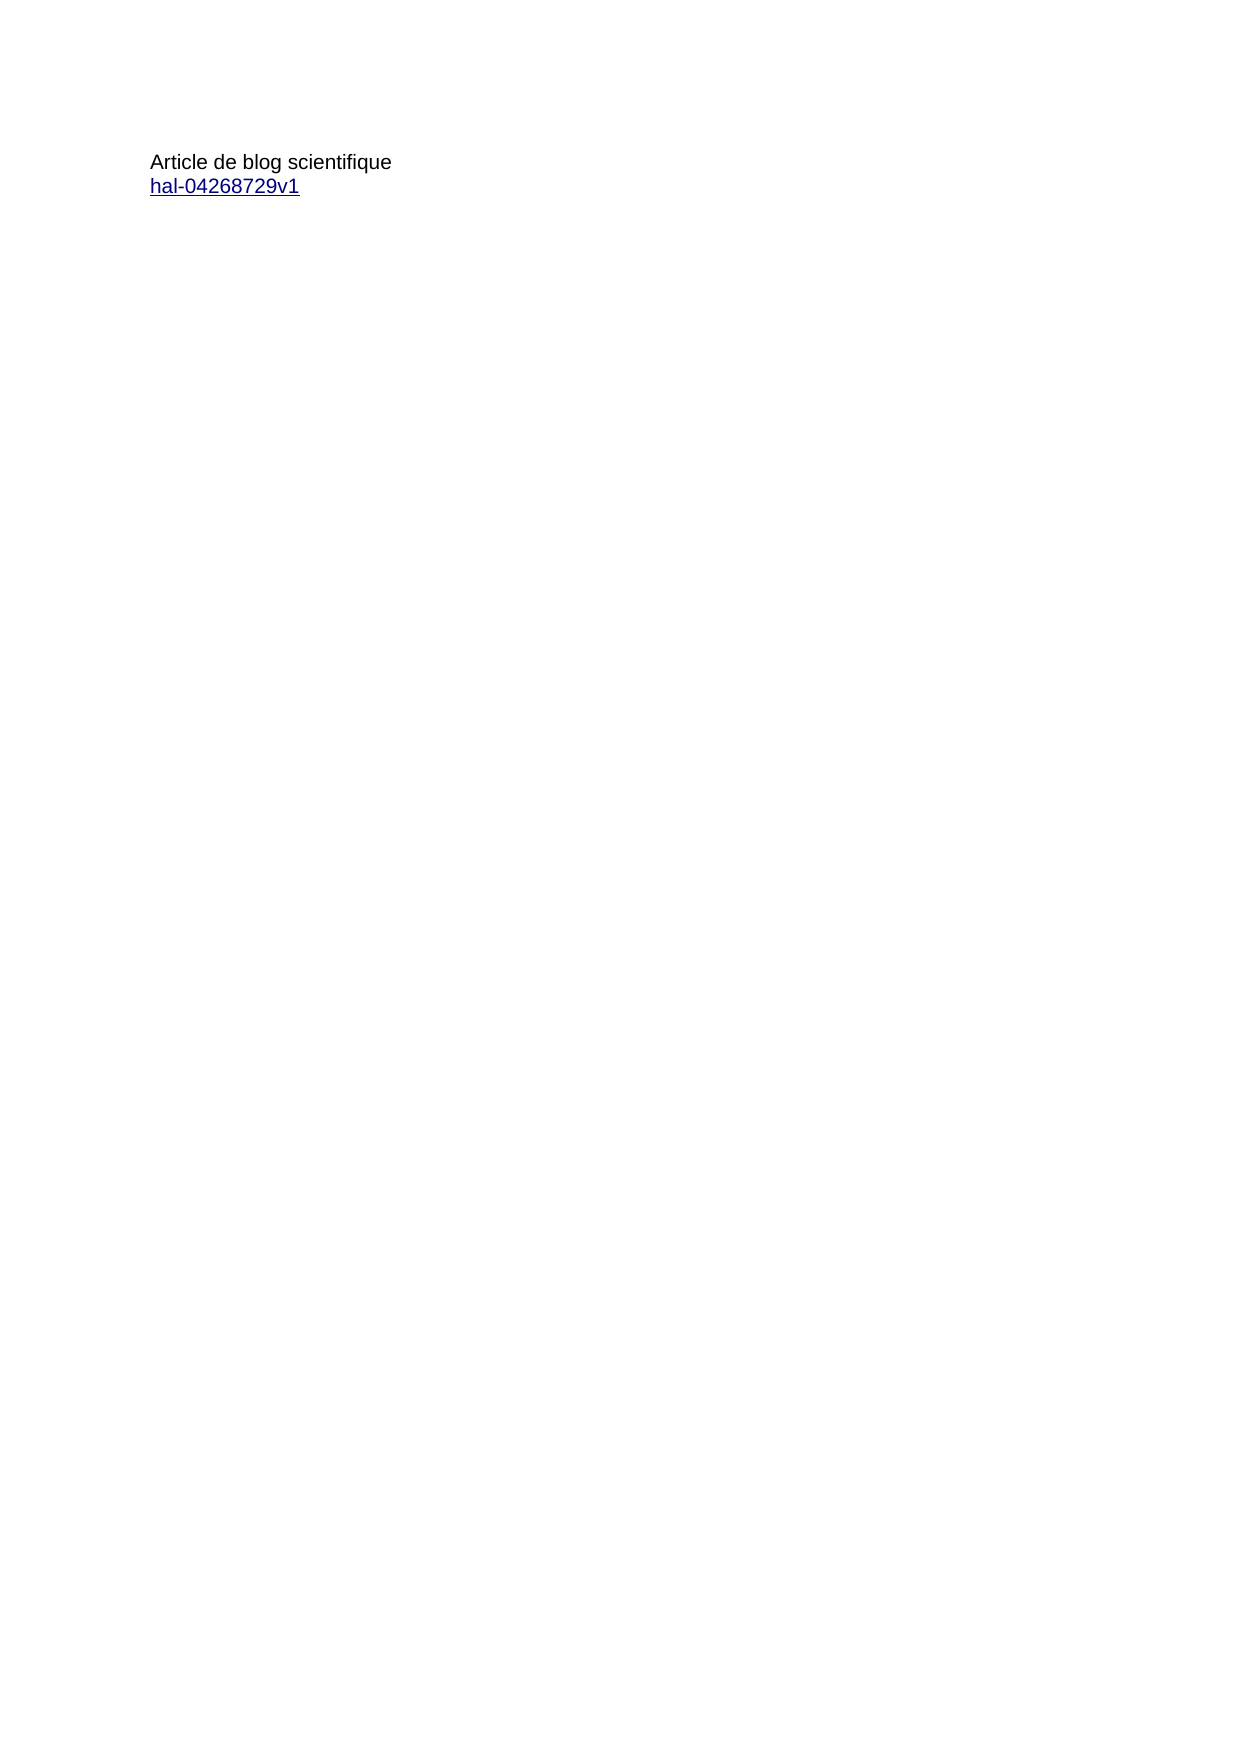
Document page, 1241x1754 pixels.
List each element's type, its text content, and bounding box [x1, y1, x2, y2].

table_header Article de blog scientifique hal-04268729v1 [150, 150, 1090, 198]
